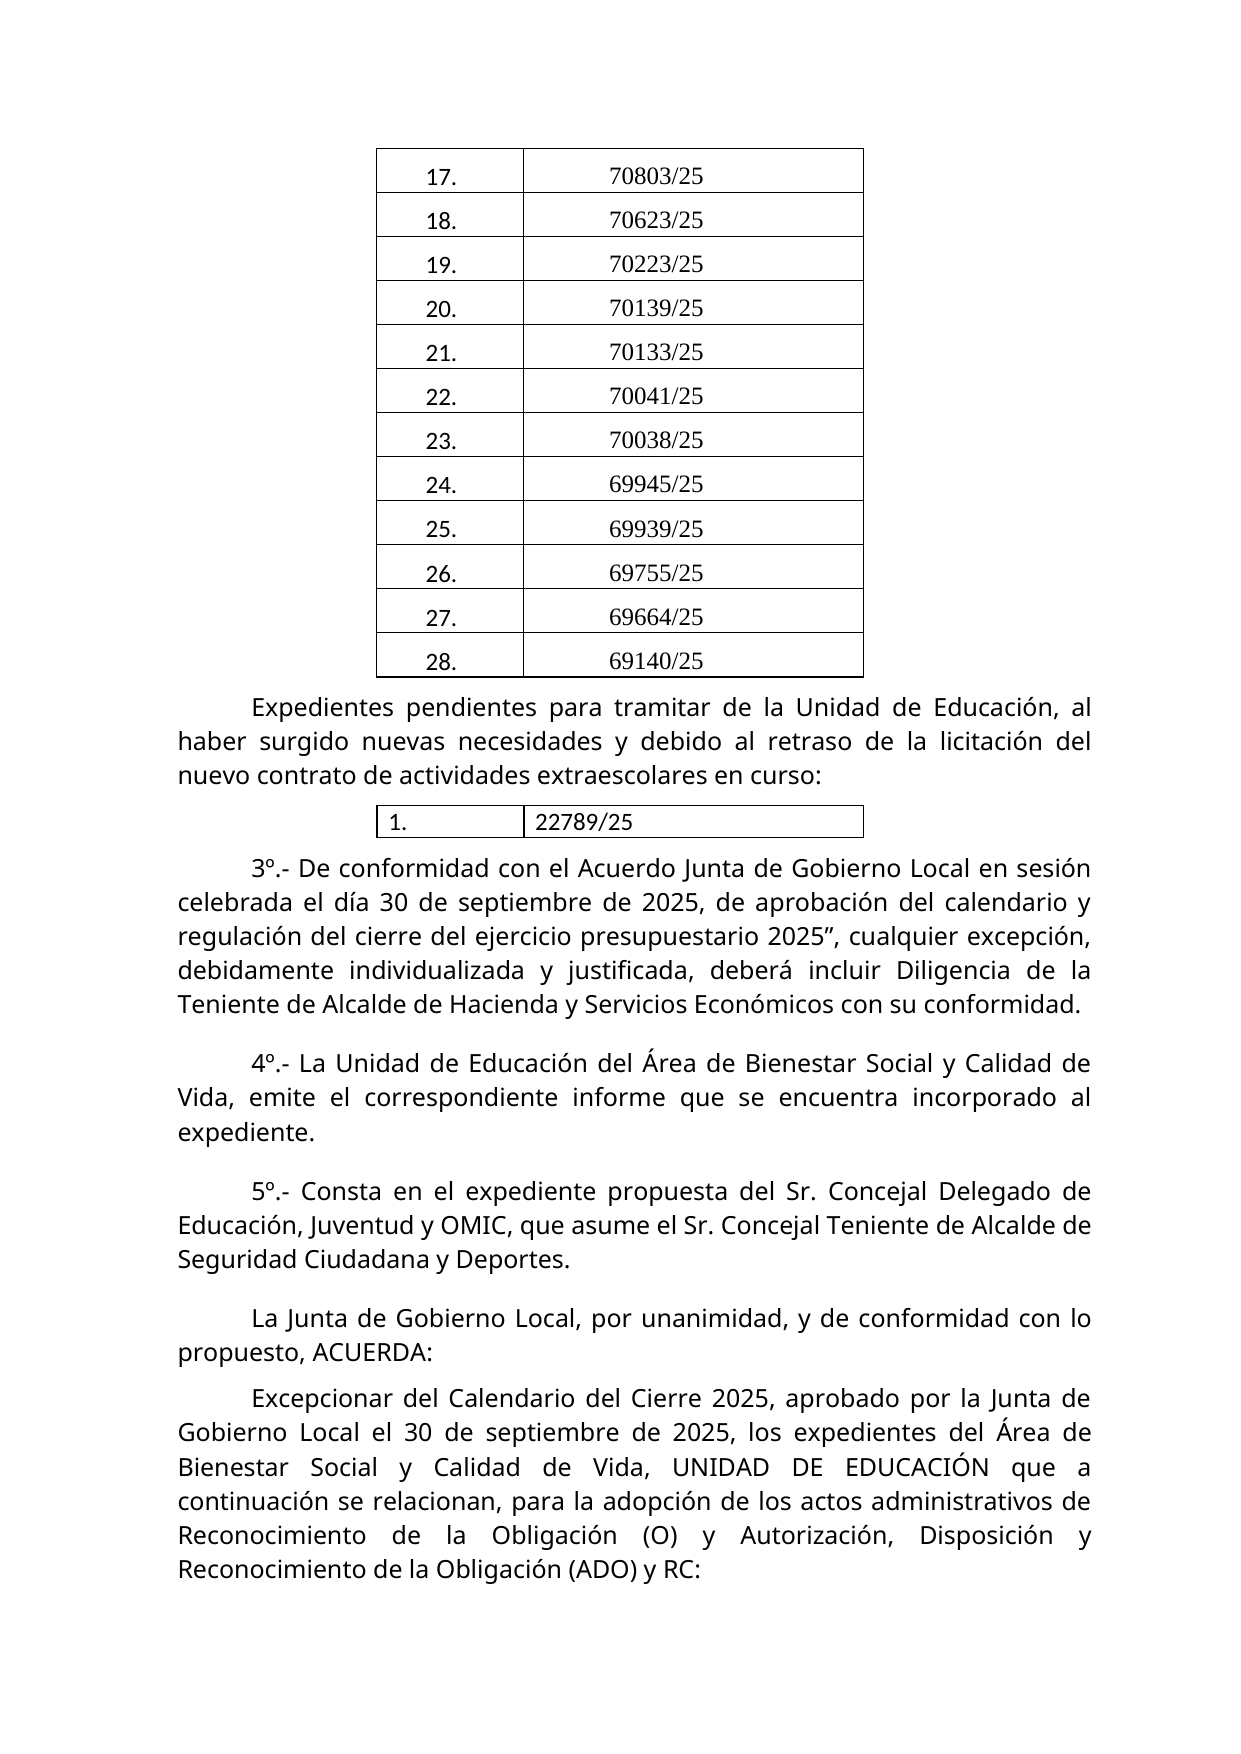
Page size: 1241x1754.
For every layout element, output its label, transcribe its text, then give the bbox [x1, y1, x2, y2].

text Expedientes pendientes para tramitar de la Unidad de Educación, al haber surgido nuevas necesidades y debido al retraso de la licitación del nuevo contrato de actividades extraescolares en curso: [177, 690, 1093, 792]
table_header 22789/25 [525, 806, 863, 837]
text 4º.- La Unidad de Educación del Área de Bienestar Social y Calidad de Vida, emite el correspondiente informe que se encuentra incorporado al expediente. [177, 1046, 1093, 1148]
table_cell 70223/25 [524, 237, 863, 280]
table_cell 70133/25 [524, 325, 863, 368]
text 3º.- De conformidad con el Acuerdo Junta de Gobierno Local en sesión celebrada el día 30 de septiembre de 2025, de aprobación del calendario y regulación del cierre del ejercicio presupuestario 2025”, cualquier excepción, debidamente individualizada y justificada, deberá incluir Diligencia de la Teniente de Alcalde de Hacienda y Servicios Económicos con su conformidad. [177, 851, 1093, 1021]
table_cell [377, 457, 523, 500]
table_cell 69140/25 [524, 633, 863, 676]
table_cell 69945/25 [524, 457, 863, 500]
table_cell [377, 501, 523, 544]
text La Junta de Gobierno Local, por unanimidad, y de conformidad con lo propuesto, ACUERDA: [177, 1300, 1093, 1368]
table_cell [377, 193, 523, 236]
table_cell [377, 589, 523, 632]
table_cell 69664/25 [524, 589, 863, 632]
table_cell [377, 281, 523, 324]
table_cell 70623/25 [524, 193, 863, 236]
table_cell 69755/25 [524, 545, 863, 588]
table_cell 69939/25 [524, 501, 863, 544]
table_cell [377, 325, 523, 368]
table_cell 70139/25 [524, 281, 863, 324]
table_cell [377, 633, 523, 676]
table_header 1. [378, 806, 523, 837]
text Excepcionar del Calendario del Cierre 2025, aprobado por la Junta de Gobierno Local el 30 de septiembre de 2025, los expedientes del Área de Bienestar Social y Calidad de Vida, UNIDAD DE EDUCACIÓN que a continuación se relacionan, para la adopción de los actos administrativos de Reconocimiento de la Obligación (O) y Autorización, Disposición y Reconocimiento de la Obligación (ADO) y RC: [177, 1381, 1093, 1585]
table_cell [377, 413, 523, 456]
table_cell 70041/25 [524, 369, 863, 412]
table_cell 70038/25 [524, 413, 863, 456]
table_cell [377, 369, 523, 412]
text 5º.- Consta en el expediente propuesta del Sr. Concejal Delegado de Educación, Juventud y OMIC, que asume el Sr. Concejal Teniente de Alcalde de Seguridad Ciudadana y Deportes. [177, 1173, 1093, 1275]
table_cell 70803/25 [524, 149, 863, 192]
table_cell [377, 545, 523, 588]
table_cell [377, 149, 523, 192]
table_cell [377, 237, 523, 280]
